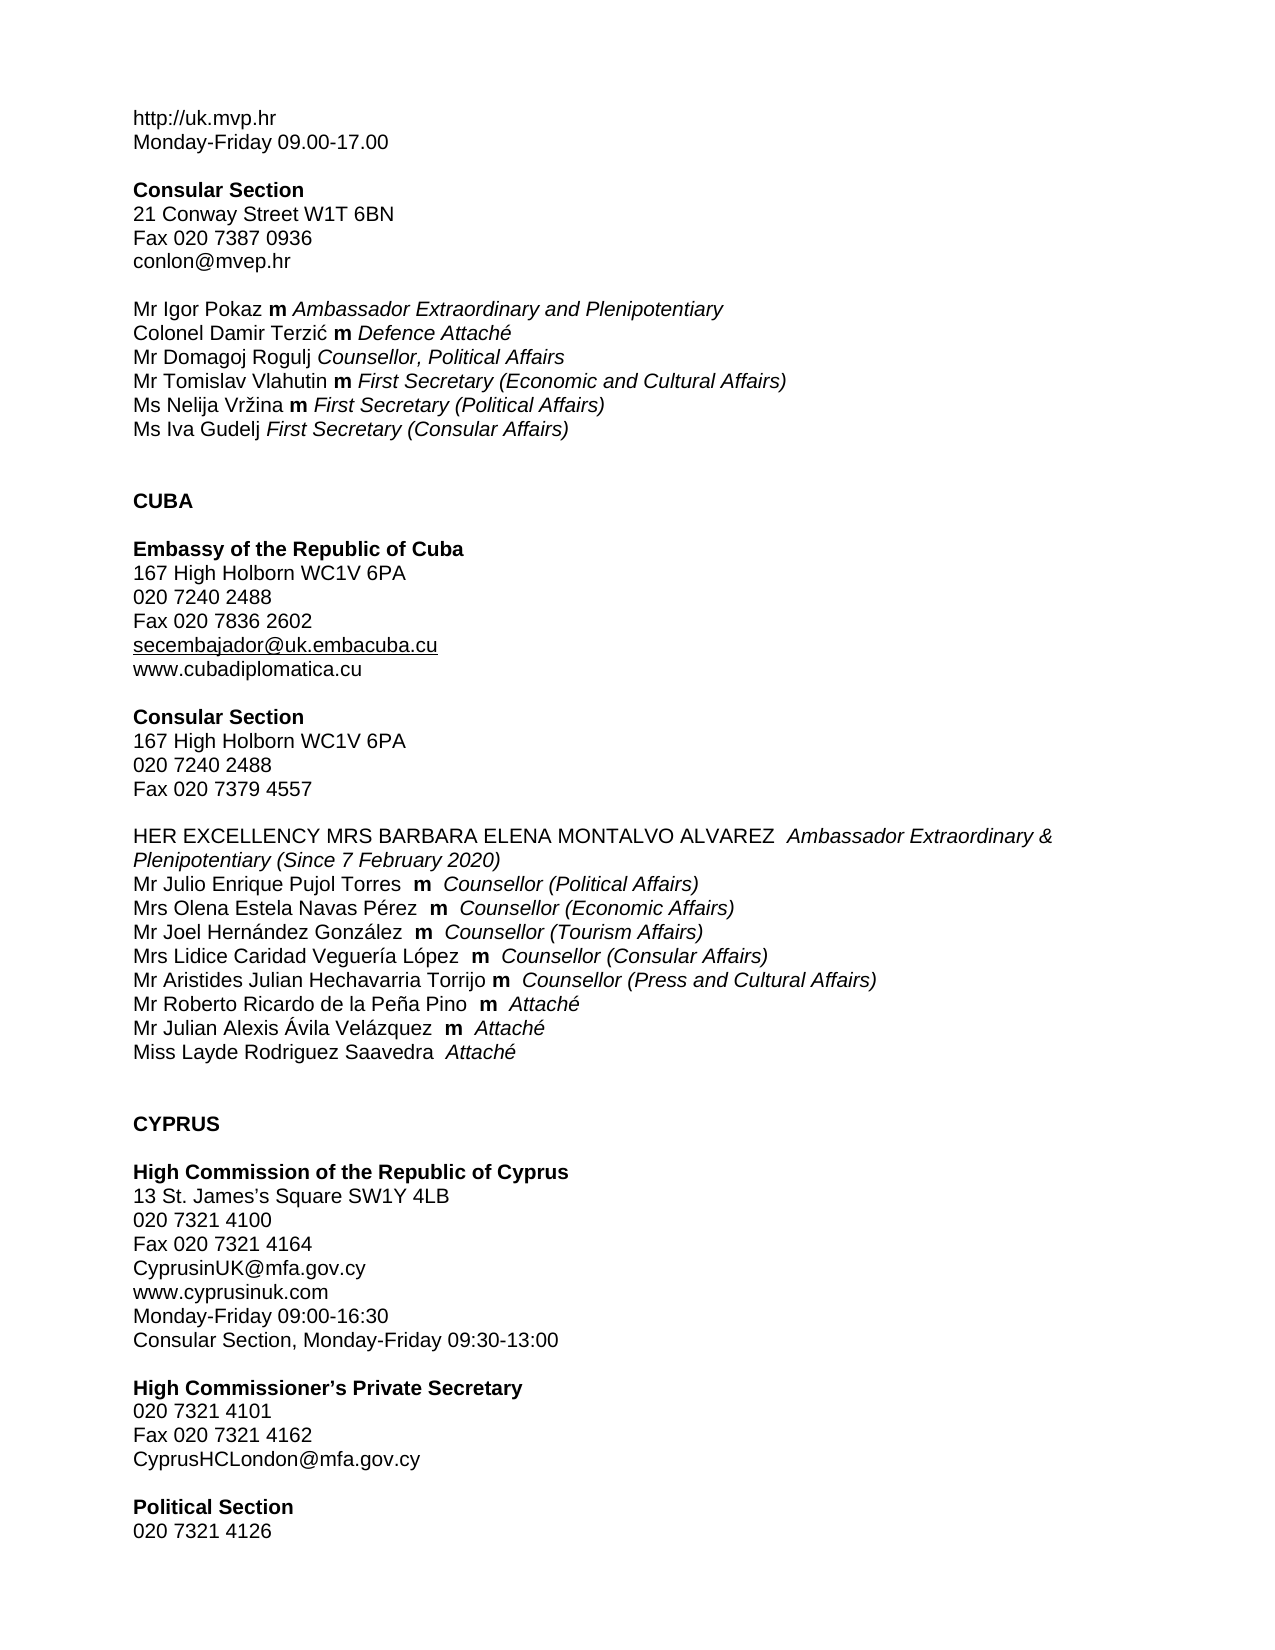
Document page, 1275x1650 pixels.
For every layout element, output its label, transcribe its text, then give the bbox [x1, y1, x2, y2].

text Fax 020 7836 2602 [133, 609, 1181, 633]
text Mr Joel Hernández González m Counsellor (Tourism Affairs) [133, 920, 1181, 944]
text 020 7321 4100 [133, 1208, 1181, 1232]
text Mr Igor Pokaz m Ambassador Extraordinary and Plenipotentiary [133, 297, 1181, 321]
text 020 7321 4101 [133, 1399, 1181, 1423]
text conlon@mvep.hr [133, 249, 1181, 273]
text CyprusinUK@mfa.gov.cy [133, 1256, 1181, 1279]
text CUBA [133, 489, 1181, 513]
text Monday-Friday 09.00-17.00 [133, 129, 1181, 153]
text http://uk.mvp.hr [133, 106, 1181, 129]
text Mr Roberto Ricardo de la Peña Pino m Attaché [133, 992, 1181, 1016]
text secembajador@uk.embacuba.cu [133, 633, 1181, 657]
text High Commissioner’s Private Secretary [133, 1375, 1181, 1399]
text 020 7240 2488 [133, 585, 1181, 609]
text 167 High Holborn WC1V 6PA [133, 561, 1181, 585]
text CyprusHCLondon@mfa.gov.cy [133, 1447, 1181, 1471]
text 020 7321 4126 [133, 1519, 1181, 1543]
subtitle Consular Section [133, 704, 1181, 728]
text Monday-Friday 09:00-16:30 [133, 1303, 1181, 1327]
text Miss Layde Rodriguez Saavedra Attaché [133, 1040, 1181, 1064]
text Fax 020 7321 4164 [133, 1232, 1181, 1256]
text Consular Section, Monday-Friday 09:30-13:00 [133, 1327, 1181, 1351]
text HER EXCELLENCY MRS BARBARA ELENA MONTALVO ALVAREZ Ambassador Extraordinary & Plenipotentiary (Since 7 February 2020) [133, 824, 1181, 872]
text 13 St. James’s Square SW1Y 4LB [133, 1184, 1181, 1208]
text High Commission of the Republic of Cyprus [133, 1160, 1181, 1184]
text Mrs Olena Estela Navas Pérez m Counsellor (Economic Affairs) [133, 896, 1181, 920]
text Mr Domagoj Rogulj Counsellor, Political Affairs [133, 345, 1181, 369]
text www.cubadiplomatica.cu [133, 657, 1181, 681]
text Mr Julian Alexis Ávila Velázquez m Attaché [133, 1016, 1181, 1040]
text Colonel Damir Terzić m Defence Attaché [133, 321, 1181, 345]
text Embassy of the Republic of Cuba [133, 537, 1181, 561]
text Mrs Lidice Caridad Veguería López m Counsellor (Consular Affairs) [133, 944, 1181, 968]
text Ms Iva Gudelj First Secretary (Consular Affairs) [133, 417, 1181, 441]
text Fax 020 7379 4557 [133, 776, 1181, 800]
text 167 High Holborn WC1V 6PA [133, 728, 1181, 752]
text Mr Julio Enrique Pujol Torres m Counsellor (Political Affairs) [133, 872, 1181, 896]
text Mr Tomislav Vlahutin m First Secretary (Economic and Cultural Affairs) [133, 369, 1181, 393]
text 020 7240 2488 [133, 752, 1181, 776]
text Consular Section [133, 177, 1181, 201]
text Fax 020 7321 4162 [133, 1423, 1181, 1447]
text Mr Aristides Julian Hechavarria Torrijo m Counsellor (Press and Cultural Affairs) [133, 968, 1181, 992]
text www.cyprusinuk.com [133, 1279, 1181, 1303]
text 21 Conway Street W1T 6BN [133, 201, 1181, 225]
text CYPRUS [133, 1112, 1181, 1136]
text Ms Nelija Vržina m First Secretary (Political Affairs) [133, 393, 1181, 417]
text Fax 020 7387 0936 [133, 225, 1181, 249]
text Political Section [133, 1495, 1181, 1519]
